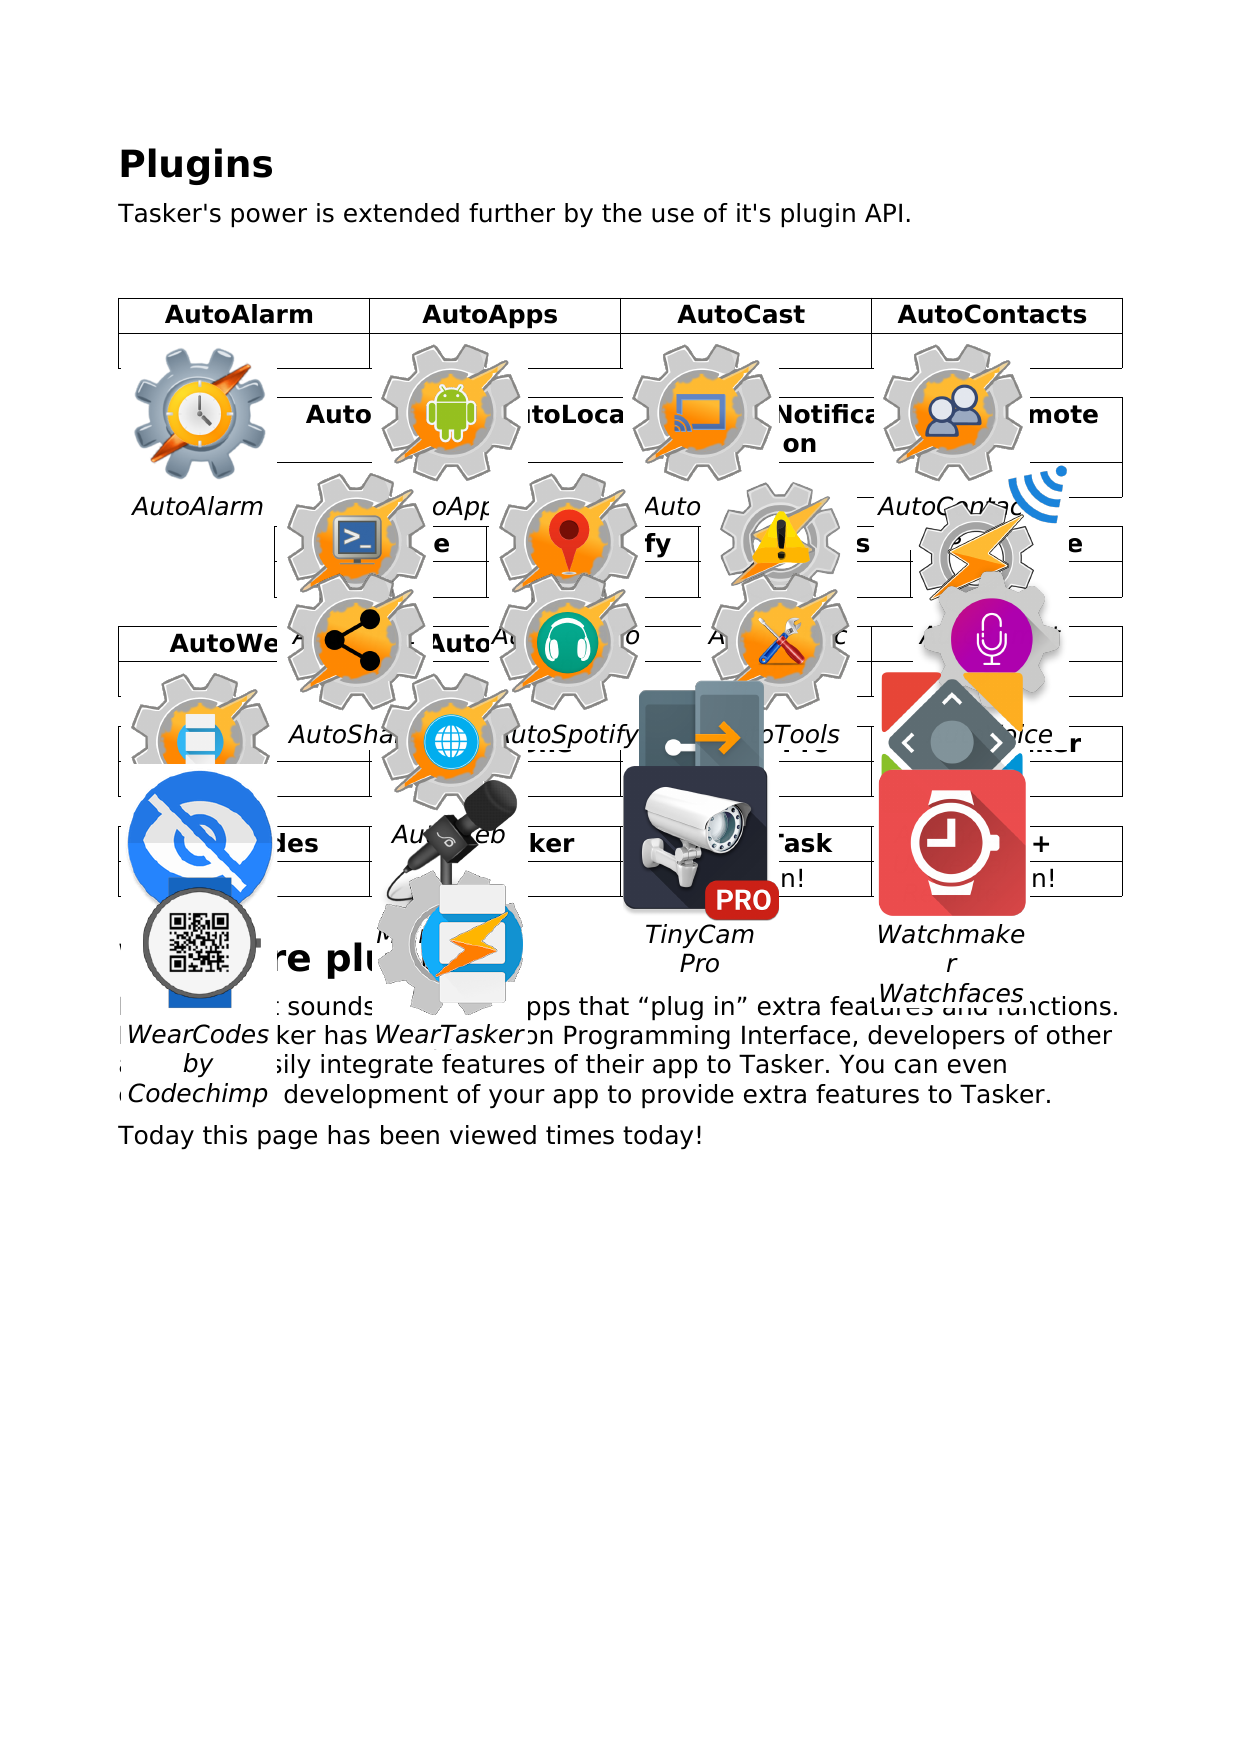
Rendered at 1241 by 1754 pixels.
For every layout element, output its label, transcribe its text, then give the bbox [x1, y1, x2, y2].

table_cell Link soon! [1031, 862, 1122, 896]
table_cell [874, 492, 913, 550]
table_header AutoRemote [1031, 398, 1122, 462]
table_cell [648, 500, 655, 508]
text Today this page has been viewed times today! [118, 1121, 1122, 1151]
table_header AutoNotification [780, 398, 873, 462]
text Literally as it sounds; They are apps that “plug in” extra features and functions. Because Tasker has an Application Programming Interface, developers of other apps can easily integrate features of their app to Tasker. You can even dedicate the development of your app to provide extra features to Tasker. [118, 992, 1122, 1109]
table_cell [621, 334, 871, 368]
table_header AFWall+ [1031, 827, 1122, 861]
table_cell [484, 503, 489, 513]
table_cell [646, 562, 698, 597]
table_header AnyMote [1070, 627, 1122, 661]
table_header AutoLocation [529, 398, 622, 462]
table_cell [858, 562, 910, 597]
table_cell [1070, 562, 1122, 597]
table_header AutoShare [434, 527, 486, 561]
subtitle Plugins [118, 143, 1122, 187]
table_cell [121, 492, 277, 521]
subtitle What are plugins? [278, 936, 372, 980]
table_cell [780, 721, 857, 750]
table_header AutoApps [370, 299, 620, 332]
table_cell [1070, 662, 1122, 696]
table_header Microphone [529, 750, 620, 761]
table_header AnyMote [872, 627, 913, 661]
subtitle What are plugins? [1030, 936, 1122, 980]
picture [873, 335, 1070, 921]
table_cell [780, 463, 874, 497]
table_header Watchmaker [1031, 727, 1122, 761]
table_header AutoVoice [1070, 527, 1122, 561]
table_cell [121, 1021, 277, 1108]
subtitle What are plugins? [529, 936, 874, 980]
table_cell [370, 334, 620, 368]
table_cell [1031, 721, 1069, 750]
table_header Join [858, 627, 871, 661]
table_header Termux:Task [780, 827, 871, 861]
table_cell [646, 492, 701, 521]
table_header Join [646, 627, 701, 661]
table_cell [1031, 762, 1122, 796]
table_cell [858, 662, 871, 696]
table_cell Link soon! [780, 862, 871, 896]
table_header AutoInput [278, 398, 372, 462]
table_header AutoAlarm [119, 299, 369, 332]
table_cell [874, 921, 1030, 1008]
table_header WearTasker [529, 827, 620, 861]
picture [121, 335, 858, 1021]
table_cell [780, 762, 871, 796]
table_header AutoContacts [872, 299, 1122, 332]
table_header QVR [278, 750, 369, 761]
table_cell [529, 721, 622, 750]
table_header TinyCam Pro [780, 727, 871, 761]
table_cell [623, 921, 779, 979]
table_cell [872, 334, 1122, 368]
table_cell [529, 862, 620, 896]
table_header AutoTools [858, 527, 910, 561]
table_cell [434, 492, 489, 521]
table_cell [1031, 463, 1122, 497]
table_cell [434, 562, 486, 597]
table_header AutoCast [621, 299, 871, 332]
table_header WearCodes [278, 827, 369, 861]
table_cell [119, 334, 369, 368]
table_header AutoWear [119, 627, 277, 661]
text Tasker's power is extended further by the use of it's plugin API. [118, 199, 1122, 228]
table_cell [372, 1021, 528, 1049]
table_cell [529, 762, 620, 796]
table_cell [278, 721, 372, 750]
table_header AutoSpotify [646, 527, 698, 561]
table_cell [278, 762, 369, 796]
table_header AutoWeb [434, 627, 489, 661]
table_cell [434, 503, 443, 513]
table_cell [278, 862, 369, 896]
